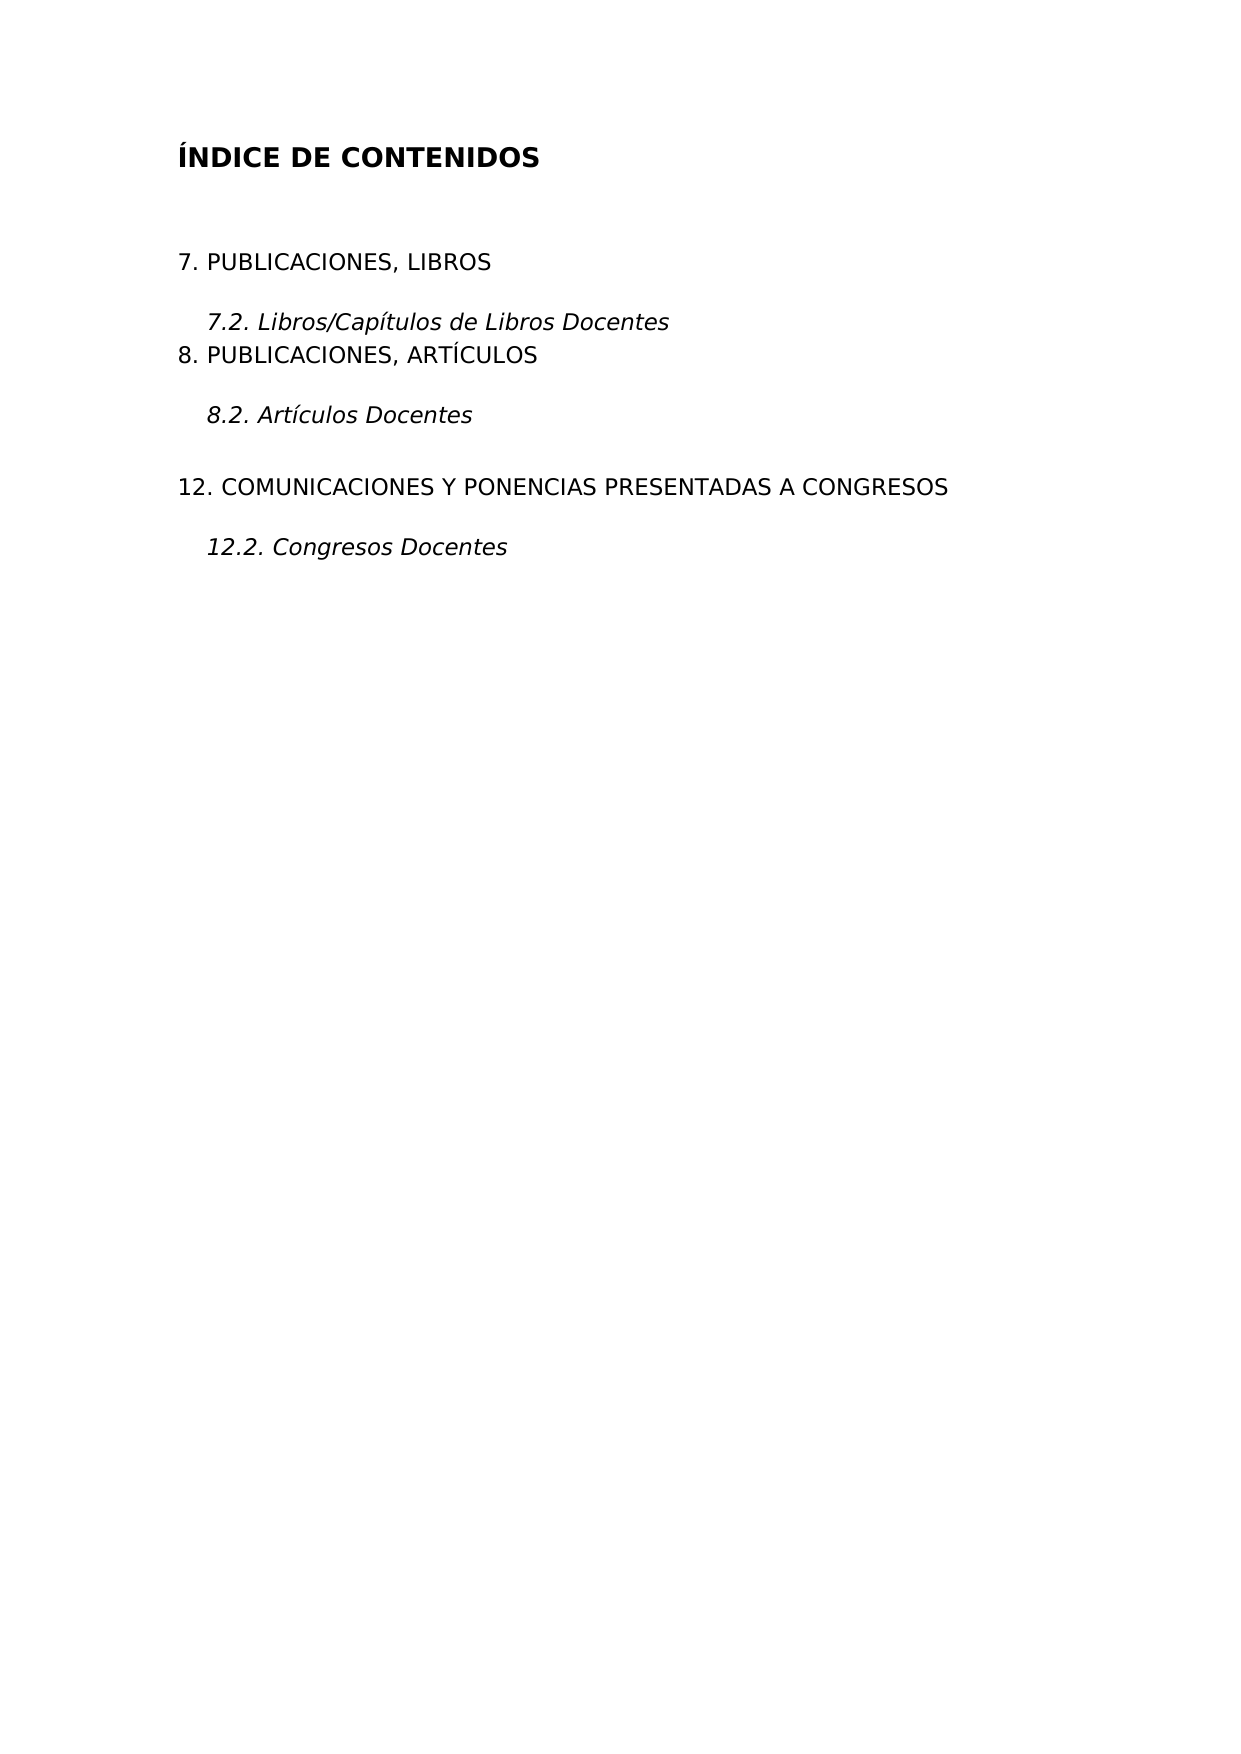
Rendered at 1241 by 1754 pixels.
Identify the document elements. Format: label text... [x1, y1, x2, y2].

text 7. PUBLICACIONES, LIBROS [177, 249, 1093, 276]
text 8.2. Artículos Docentes [207, 402, 1093, 429]
subtitle ÍNDICE DE CONTENIDOS [177, 143, 1093, 174]
text 8. PUBLICACIONES, ARTÍCULOS [177, 342, 1093, 369]
text 12.2. Congresos Docentes [207, 534, 1093, 561]
text 7.2. Libros/Capítulos de Libros Docentes [207, 309, 1093, 336]
text 12. COMUNICACIONES Y PONENCIAS PRESENTADAS A CONGRESOS [177, 474, 1093, 501]
